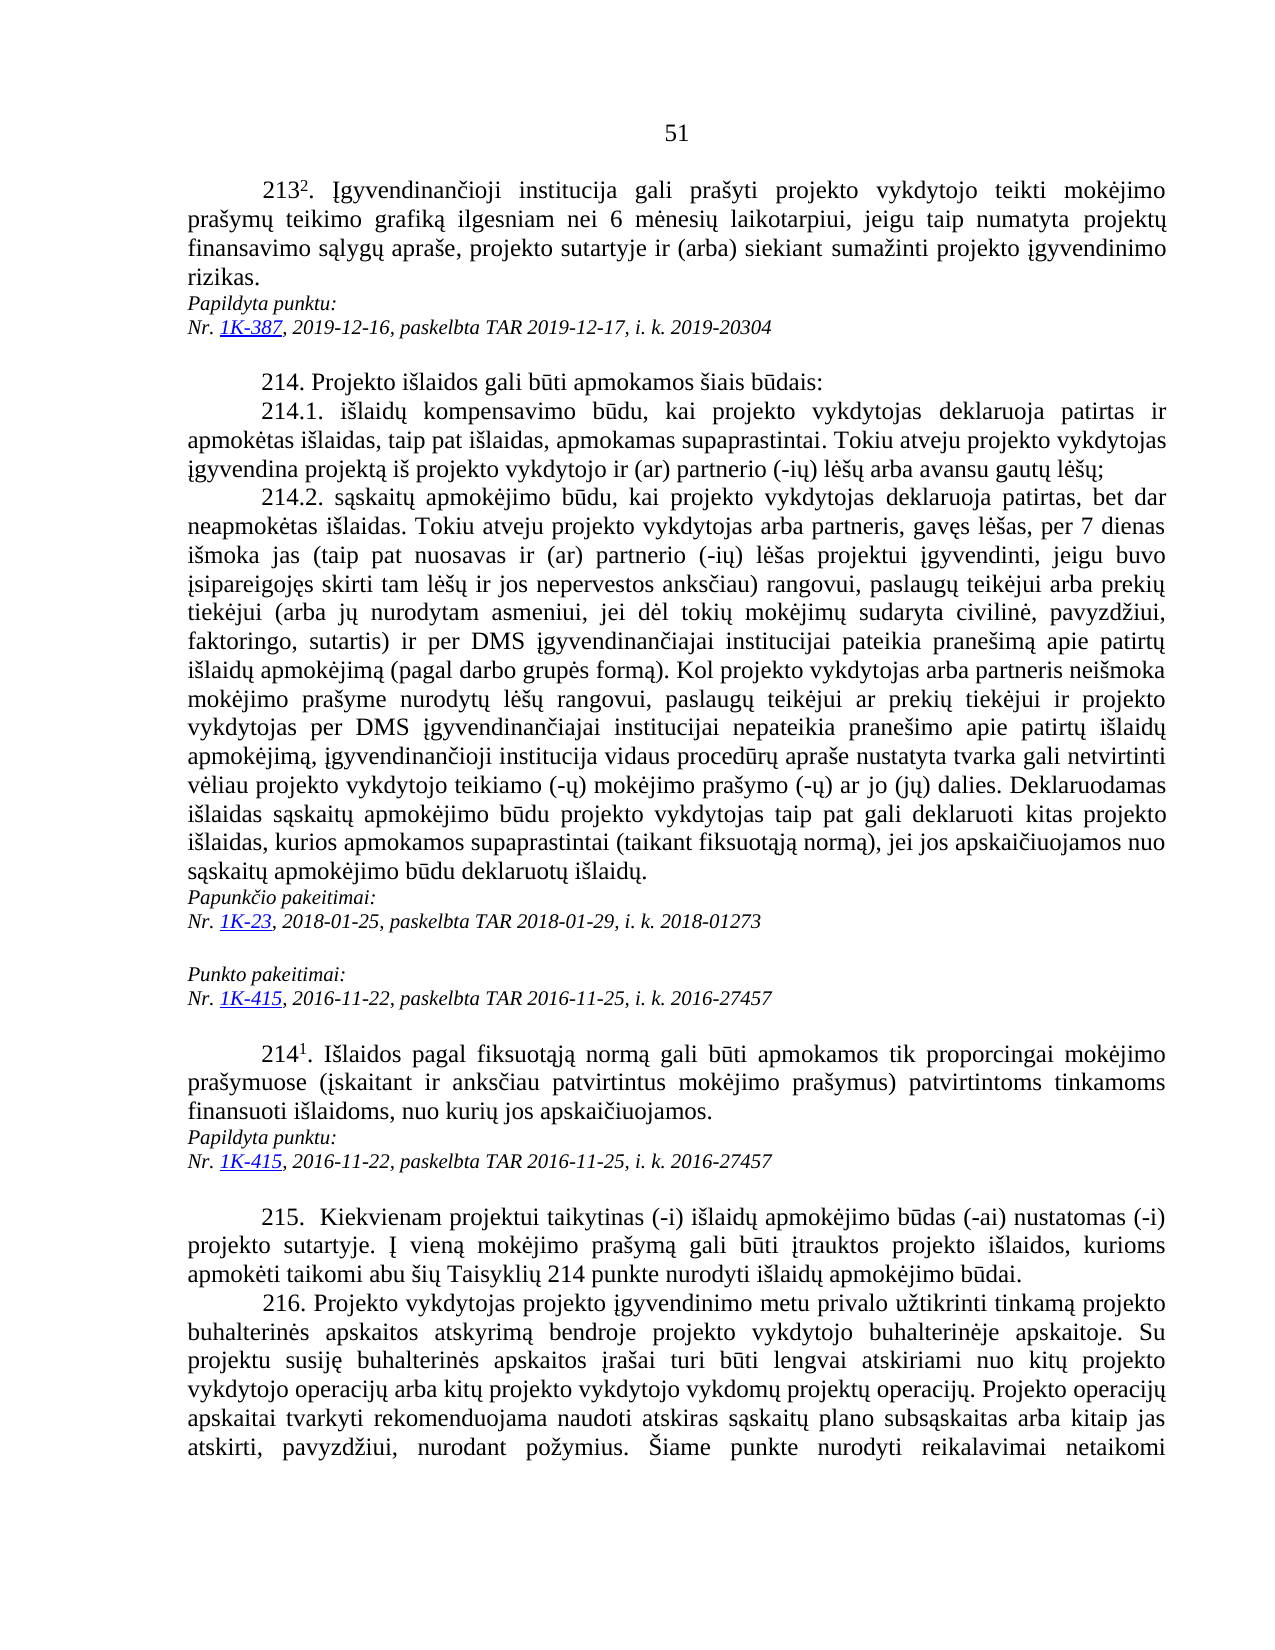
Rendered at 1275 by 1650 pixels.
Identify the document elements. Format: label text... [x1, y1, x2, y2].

text Nr. 1K-415, 2016-11-22, paskelbta TAR 2016-11-25, i. k. 2016-27457 [187, 986, 1167, 1010]
text Papunkčio pakeitimai: [187, 885, 1167, 909]
text 214. Projekto išlaidos gali būti apmokamos šiais būdais: [187, 367, 1167, 396]
text Papildyta punktu: [187, 291, 1167, 315]
text Nr. 1K-387, 2019-12-16, paskelbta TAR 2019-12-17, i. k. 2019-20304 [187, 315, 1167, 339]
text Punkto pakeitimai: [187, 962, 1167, 986]
text 214.1. išlaidų kompensavimo būdu, kai projekto vykdytojas deklaruoja patirtas ir apmokėtas išlaidas, taip pat išlaidas, apmokamas supaprastintai. Tokiu atveju projekto vykdytojas įgyvendina projektą iš projekto vykdytojo ir (ar) partnerio (-ių) lėšų arba avansu gautų lėšų; [187, 396, 1167, 482]
text Nr. 1K-415, 2016-11-22, paskelbta TAR 2016-11-25, i. k. 2016-27457 [187, 1149, 1167, 1173]
text Papildyta punktu: [187, 1125, 1167, 1149]
text 214.2. sąskaitų apmokėjimo būdu, kai projekto vykdytojas deklaruoja patirtas, bet dar neapmokėtas išlaidas. Tokiu atveju projekto vykdytojas arba partneris, gavęs lėšas, per 7 dienas išmoka jas (taip pat nuosavas ir (ar) partnerio (-ių) lėšas projektui įgyvendinti, jeigu buvo įsipareigojęs skirti tam lėšų ir jos nepervestos anksčiau) rangovui, paslaugų teikėjui arba prekių tiekėjui (arba jų nurodytam asmeniui, jei dėl tokių mokėjimų sudaryta civilinė, pavyzdžiui, faktoringo, sutartis) ir per DMS įgyvendinančiajai institucijai pateikia pranešimą apie patirtų išlaidų apmokėjimą (pagal darbo grupės formą). Kol projekto vykdytojas arba partneris neišmoka mokėjimo prašyme nurodytų lėšų rangovui, paslaugų teikėjui ar prekių tiekėjui ir projekto vykdytojas per DMS įgyvendinančiajai institucijai nepateikia pranešimo apie patirtų išlaidų apmokėjimą, įgyvendinančioji institucija vidaus procedūrų apraše nustatyta tvarka gali netvirtinti vėliau projekto vykdytojo teikiamo (-ų) mokėjimo prašymo (-ų) ar jo (jų) dalies. Deklaruodamas išlaidas sąskaitų apmokėjimo būdu projekto vykdytojas taip pat gali deklaruoti kitas projekto išlaidas, kurios apmokamos supaprastintai (taikant fiksuotąją normą), jei jos apskaičiuojamos nuo sąskaitų apmokėjimo būdu deklaruotų išlaidų. [187, 482, 1167, 885]
text Nr. 1K-23, 2018-01-25, paskelbta TAR 2018-01-29, i. k. 2018-01273 [187, 909, 1167, 933]
text 2132. Įgyvendinančioji institucija gali prašyti projekto vykdytojo teikti mokėjimo prašymų teikimo grafiką ilgesniam nei 6 mėnesių laikotarpiui, jeigu taip numatyta projektų finansavimo sąlygų apraše, projekto sutartyje ir (arba) siekiant sumažinti projekto įgyvendinimo rizikas. [187, 176, 1167, 291]
text 2141. Išlaidos pagal fiksuotąją normą gali būti apmokamos tik proporcingai mokėjimo prašymuose (įskaitant ir anksčiau patvirtintus mokėjimo prašymus) patvirtintoms tinkamoms finansuoti išlaidoms, nuo kurių jos apskaičiuojamos. [187, 1039, 1167, 1125]
text 216. Projekto vykdytojas projekto įgyvendinimo metu privalo užtikrinti tinkamą projekto buhalterinės apskaitos atskyrimą bendroje projekto vykdytojo buhalterinėje apskaitoje. Su projektu susiję buhalterinės apskaitos įrašai turi būti lengvai atskiriami nuo kitų projekto vykdytojo operacijų arba kitų projekto vykdytojo vykdomų projektų operacijų. Projekto operacijų apskaitai tvarkyti rekomenduojama naudoti atskiras sąskaitų plano subsąskaitas arba kitaip jas atskirti, pavyzdžiui, nurodant požymius. Šiame punkte nurodyti reikalavimai netaikomi [187, 1288, 1167, 1461]
text 215. Kiekvienam projektui taikytinas (-i) išlaidų apmokėjimo būdas (-ai) nustatomas (-i) projekto sutartyje. Į vieną mokėjimo prašymą gali būti įtrauktos projekto išlaidos, kurioms apmokėti taikomi abu šių Taisyklių 214 punkte nurodyti išlaidų apmokėjimo būdai. [187, 1202, 1167, 1288]
